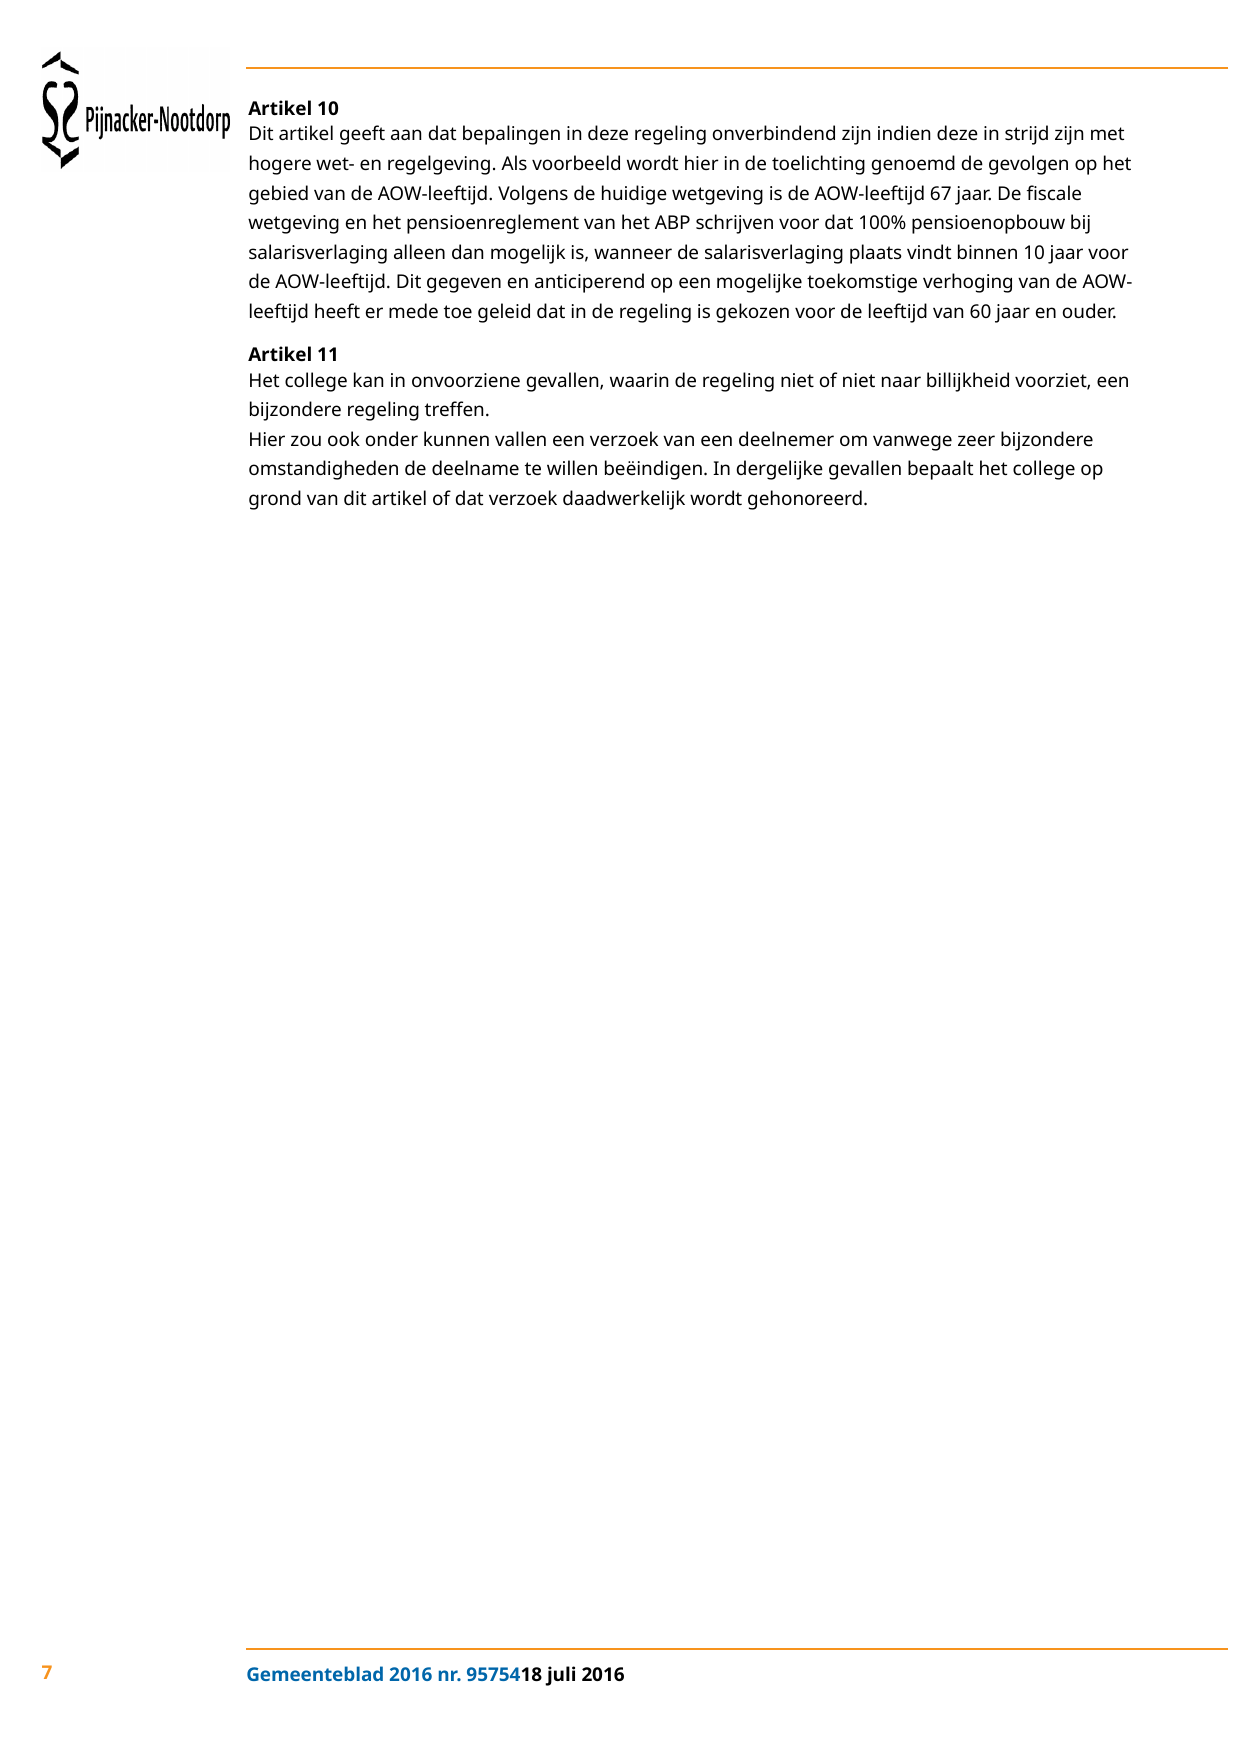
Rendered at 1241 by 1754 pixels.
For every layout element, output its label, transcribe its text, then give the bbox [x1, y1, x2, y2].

text Artikel 11 [248, 341, 1152, 367]
text Het college kan in onvoorziene gevallen, waarin de regeling niet of niet naar billijkheid voorziet, een bijzondere regeling treffen. [248, 367, 1152, 422]
text Dit artikel geeft aan dat bepalingen in deze regeling onverbindend zijn indien deze in strijd zijn met hogere wet- en regelgeving. Als voorbeeld wordt hier in de toelichting genoemd de gevolgen op het gebied van de AOW-leeftijd. Volgens de huidige wetgeving is de AOW-leeftijd 67 jaar. De fiscale wetgeving en het pensioenreglement van het ABP schrijven voor dat 100% pensioenopbouw bij salarisverlaging alleen dan mogelijk is, wanneer de salarisverlaging plaats vindt binnen 10 jaar voor de AOW-leeftijd. Dit gegeven en anticiperend op een mogelijke toekomstige verhoging van de AOW-leeftijd heeft er mede toe geleid dat in de regeling is gekozen voor de leeftijd van 60 jaar en ouder. [248, 121, 1152, 324]
picture [41, 47, 231, 172]
text Artikel 10 [248, 95, 1152, 121]
text Hier zou ook onder kunnen vallen een verzoek van een deelnemer om vanwege zeer bijzondere omstandigheden de deelname te willen beëindigen. In dergelijke gevallen bepaalt het college op grond van dit artikel of dat verzoek daadwerkelijk wordt gehonoreerd. [248, 426, 1152, 511]
